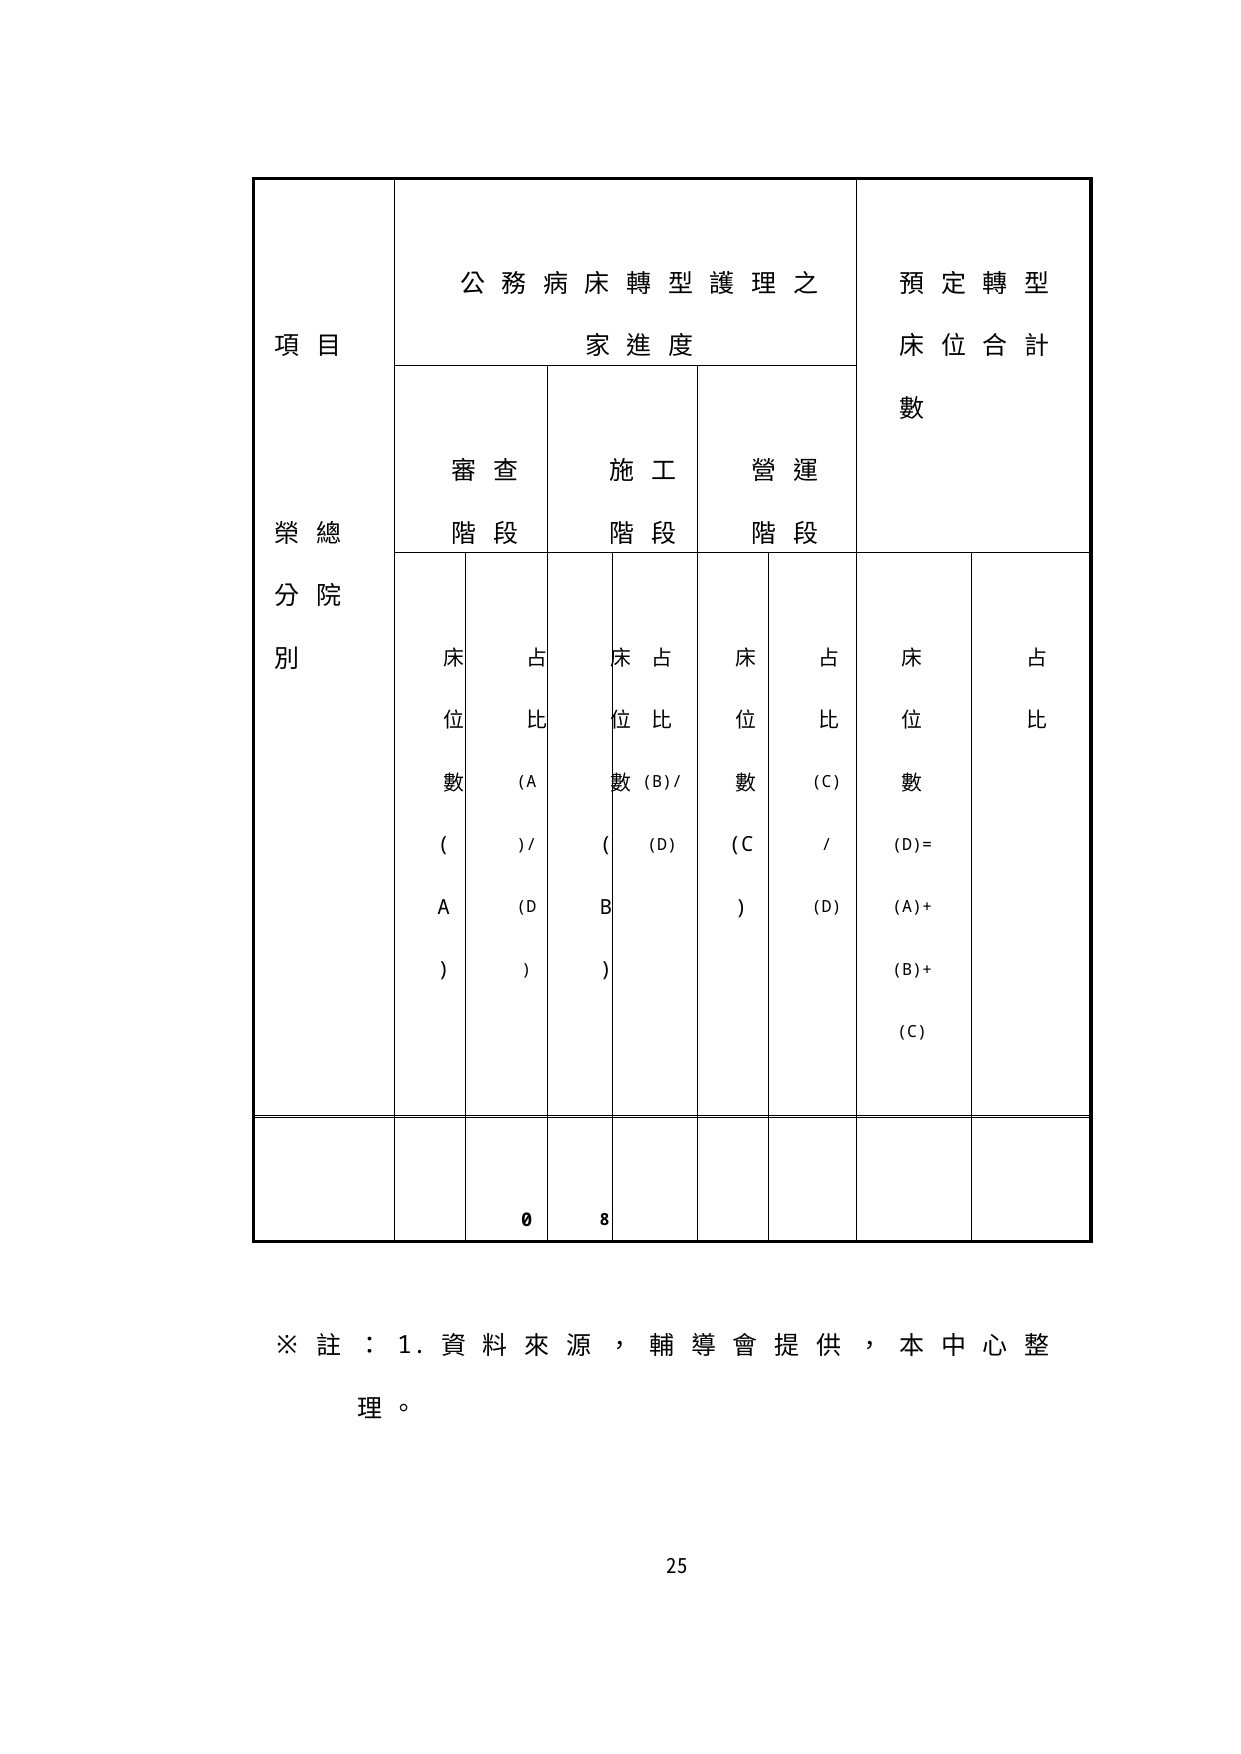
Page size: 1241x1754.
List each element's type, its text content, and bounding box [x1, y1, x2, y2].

table_cell 床位數 (D)= (A)+(B)+(C) [857, 553, 971, 1115]
text ※註：1.資料來源，輔導會提供，本中心整理。 [244, 1302, 1058, 1427]
table_cell 營運階段 [698, 366, 856, 552]
table_cell 審查階段 [395, 366, 547, 552]
table_cell [769, 1118, 856, 1240]
table_cell 8 [548, 1118, 612, 1240]
table_cell 床位數 (B) [548, 553, 612, 1115]
table_cell 床位數 (C) [698, 553, 768, 1115]
table_cell [857, 1118, 971, 1240]
table_cell 占比 [972, 553, 1089, 1115]
table_cell [255, 1118, 394, 1240]
table_cell 0 [466, 1118, 547, 1240]
table_header 預定轉型床位合計數 [857, 180, 1089, 552]
table_header 公務病床轉型護理之家進度 [395, 180, 856, 365]
table_cell 施工階段 [548, 366, 697, 552]
table_cell [613, 1118, 697, 1240]
table_cell 占比 (C)/(D) [769, 553, 856, 1115]
table_cell 占比 (B)/(D) [613, 553, 697, 1115]
table_cell [395, 1118, 465, 1240]
table_cell 占比 (A)/(D) [466, 553, 547, 1115]
table_cell [698, 1118, 768, 1240]
table_cell [972, 1118, 1089, 1240]
table_header 項目 榮總 分院別 [255, 180, 394, 1115]
table_cell 床位數 (A) [395, 553, 465, 1115]
